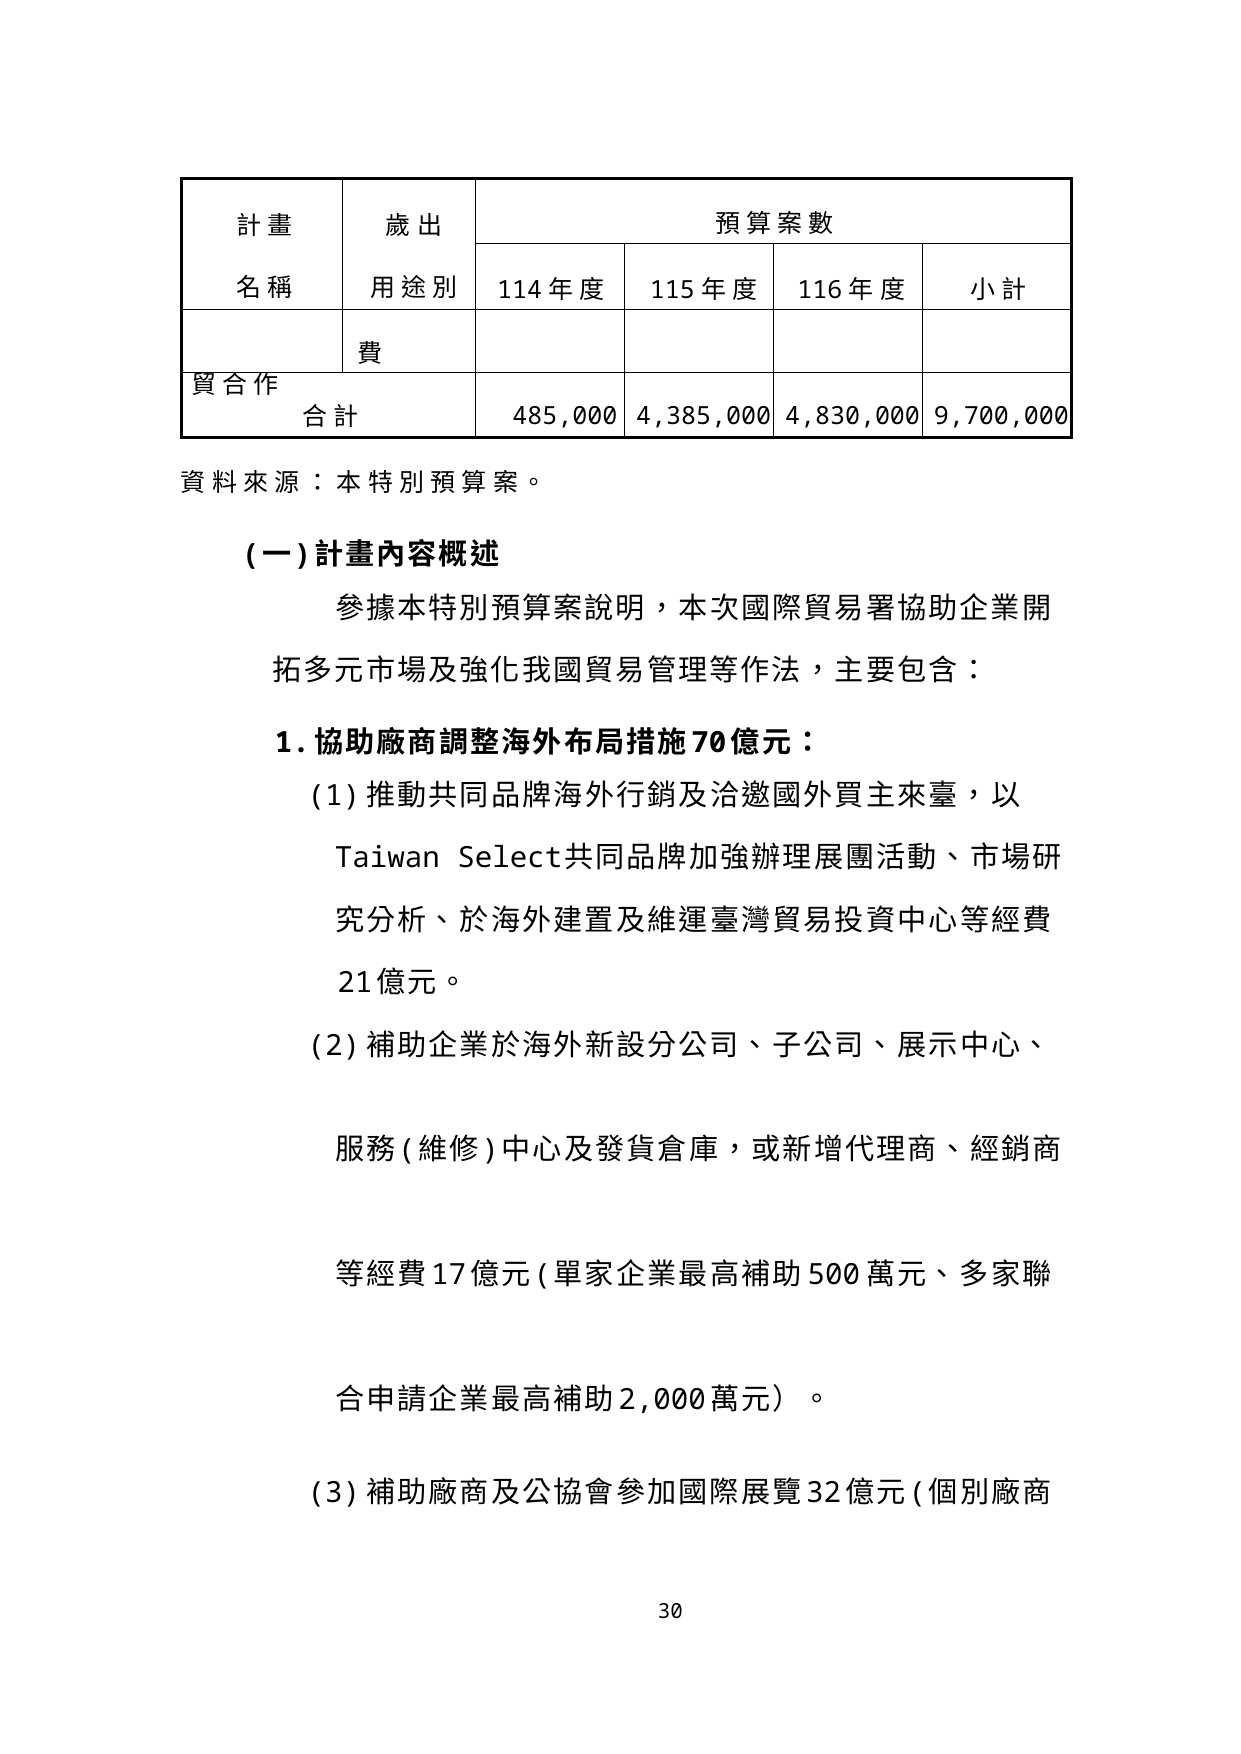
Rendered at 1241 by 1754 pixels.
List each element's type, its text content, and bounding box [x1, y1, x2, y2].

table_cell 114年度 [476, 244, 624, 308]
table_header 歲出 用途別 [343, 180, 475, 308]
table_cell 4,830,000 [774, 373, 922, 436]
table_cell [774, 310, 922, 372]
text 資料來源：本特別預算案。 [174, 439, 1063, 501]
table_cell [625, 310, 773, 372]
table_cell 深化與友盟國家經貿合作 [183, 310, 342, 372]
table_cell 合計 [183, 373, 475, 436]
table_cell 116年度 [774, 244, 922, 308]
table_cell 小計 [923, 244, 1070, 308]
text 參據本特別預算案說明，本次國際貿易署協助企業開拓多元市場及強化我國貿易管理等作法，主要包含： [266, 564, 1063, 689]
text (一)計畫內容概述 [236, 501, 1063, 564]
table_header 預算案數 [476, 180, 1070, 243]
table_cell 115年度 [625, 244, 773, 308]
text (3)補助廠商及公協會參加國際展覽32億元(個別廠商 [295, 1439, 1063, 1501]
table_cell 費 [343, 310, 475, 372]
text (2)補助企業於海外新設分公司、子公司、展示中心、服務(維修)中心及發貨倉庫，或新增代理商、經銷商等經費17億元(單家企業最高補助500萬元、多家聯合申請企業最高補助2,000萬元）。 [295, 1001, 1063, 1439]
table_cell 9,700,000 [923, 373, 1070, 436]
text 1.協助廠商調整海外布局措施70億元： [266, 689, 1063, 751]
text (1)推動共同品牌海外行銷及洽邀國外買主來臺，以Taiwan Select共同品牌加強辦理展團活動、市場研究分析、於海外建置及維運臺灣貿易投資中心等經費21億元。 [295, 751, 1063, 1001]
table_cell [923, 310, 1070, 372]
table_header 計畫 名稱 [183, 180, 342, 308]
table_cell 4,385,000 [625, 373, 773, 436]
table_cell [476, 310, 624, 372]
table_cell 485,000 [476, 373, 624, 436]
